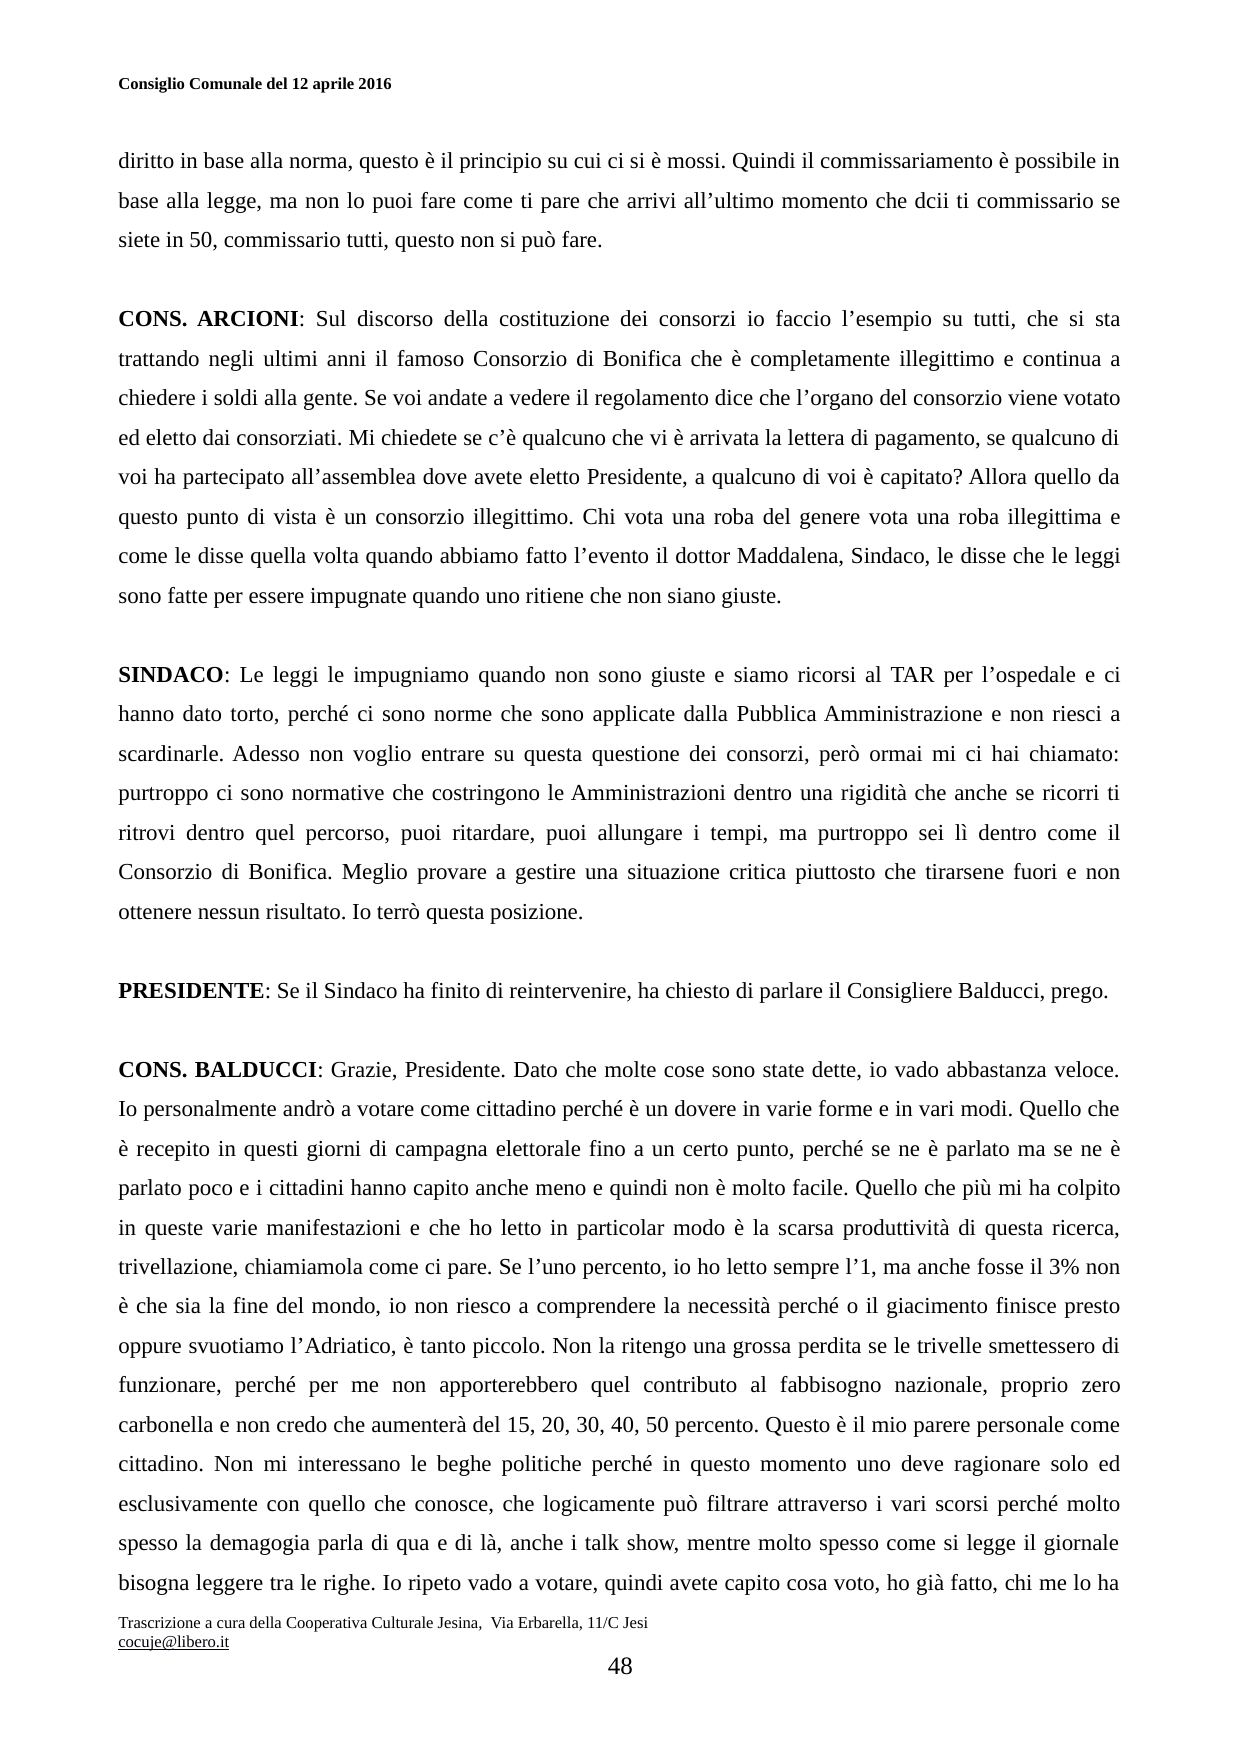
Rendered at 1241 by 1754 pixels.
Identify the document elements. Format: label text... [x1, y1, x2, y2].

text SINDACO: Le leggi le impugniamo quando non sono giuste e siamo ricorsi al TAR per l’ospedale e ci hanno dato torto, perché ci sono norme che sono applicate dalla Pubblica Amministrazione e non riesci a scardinarle. Adesso non voglio entrare su questa questione dei consorzi, però ormai mi ci hai chiamato: purtroppo ci sono normative che costringono le Amministrazioni dentro una rigidità che anche se ricorri ti ritrovi dentro quel percorso, puoi ritardare, puoi allungare i tempi, ma purtroppo sei lì dentro come il Consorzio di Bonifica. Meglio provare a gestire una situazione critica piuttosto che tirarsene fuori e non ottenere nessun risultato. Io terrò questa posizione. [118, 661, 1122, 924]
text PRESIDENTE: Se il Sindaco ha finito di reintervenire, ha chiesto di parlare il Consigliere Balducci, prego. [118, 977, 1122, 1003]
text CONS. BALDUCCI: Grazie, Presidente. Dato che molte cose sono state dette, io vado abbastanza veloce. Io personalmente andrò a votare come cittadino perché è un dovere in varie forme e in vari modi. Quello che è recepito in questi giorni di campagna elettorale fino a un certo punto, perché se ne è parlato ma se ne è parlato poco e i cittadini hanno capito anche meno e quindi non è molto facile. Quello che più mi ha colpito in queste varie manifestazioni e che ho letto in particolar modo è la scarsa produttività di questa ricerca, trivellazione, chiamiamola come ci pare. Se l’uno percento, io ho letto sempre l’1, ma anche fosse il 3% non è che sia la fine del mondo, io non riesco a comprendere la necessità perché o il giacimento finisce presto oppure svuotiamo l’Adriatico, è tanto piccolo. Non la ritengo una grossa perdita se le trivelle smettessero di funzionare, perché per me non apporterebbero quel contributo al fabbisogno nazionale, proprio zero carbonella e non credo che aumenterà del 15, 20, 30, 40, 50 percento. Questo è il mio parere personale come cittadino. Non mi interessano le beghe politiche perché in questo momento uno deve ragionare solo ed esclusivamente con quello che conosce, che logicamente può filtrare attraverso i vari scorsi perché molto spesso la demagogia parla di qua e di là, anche i talk show, mentre molto spesso come si legge il giornale bisogna leggere tra le righe. Io ripeto vado a votare, quindi avete capito cosa voto, ho già fatto, chi me lo ha [118, 1056, 1122, 1595]
text diritto in base alla norma, questo è il principio su cui ci si è mossi. Quindi il commissariamento è possibile in base alla legge, ma non lo puoi fare come ti pare che arrivi all’ultimo momento che dcii ti commissario se siete in 50, commissario tutti, questo non si può fare. [118, 148, 1122, 253]
text CONS. ARCIONI: Sul discorso della costituzione dei consorzi io faccio l’esempio su tutti, che si sta trattando negli ultimi anni il famoso Consorzio di Bonifica che è completamente illegittimo e continua a chiedere i soldi alla gente. Se voi andate a vedere il regolamento dice che l’organo del consorzio viene votato ed eletto dai consorziati. Mi chiedete se c’è qualcuno che vi è arrivata la lettera di pagamento, se qualcuno di voi ha partecipato all’assemblea dove avete eletto Presidente, a qualcuno di voi è capitato? Allora quello da questo punto di vista è un consorzio illegittimo. Chi vota una roba del genere vota una roba illegittima e come le disse quella volta quando abbiamo fatto l’evento il dottor Maddalena, Sindaco, le disse che le leggi sono fatte per essere impugnate quando uno ritiene che non siano giuste. [118, 306, 1122, 608]
